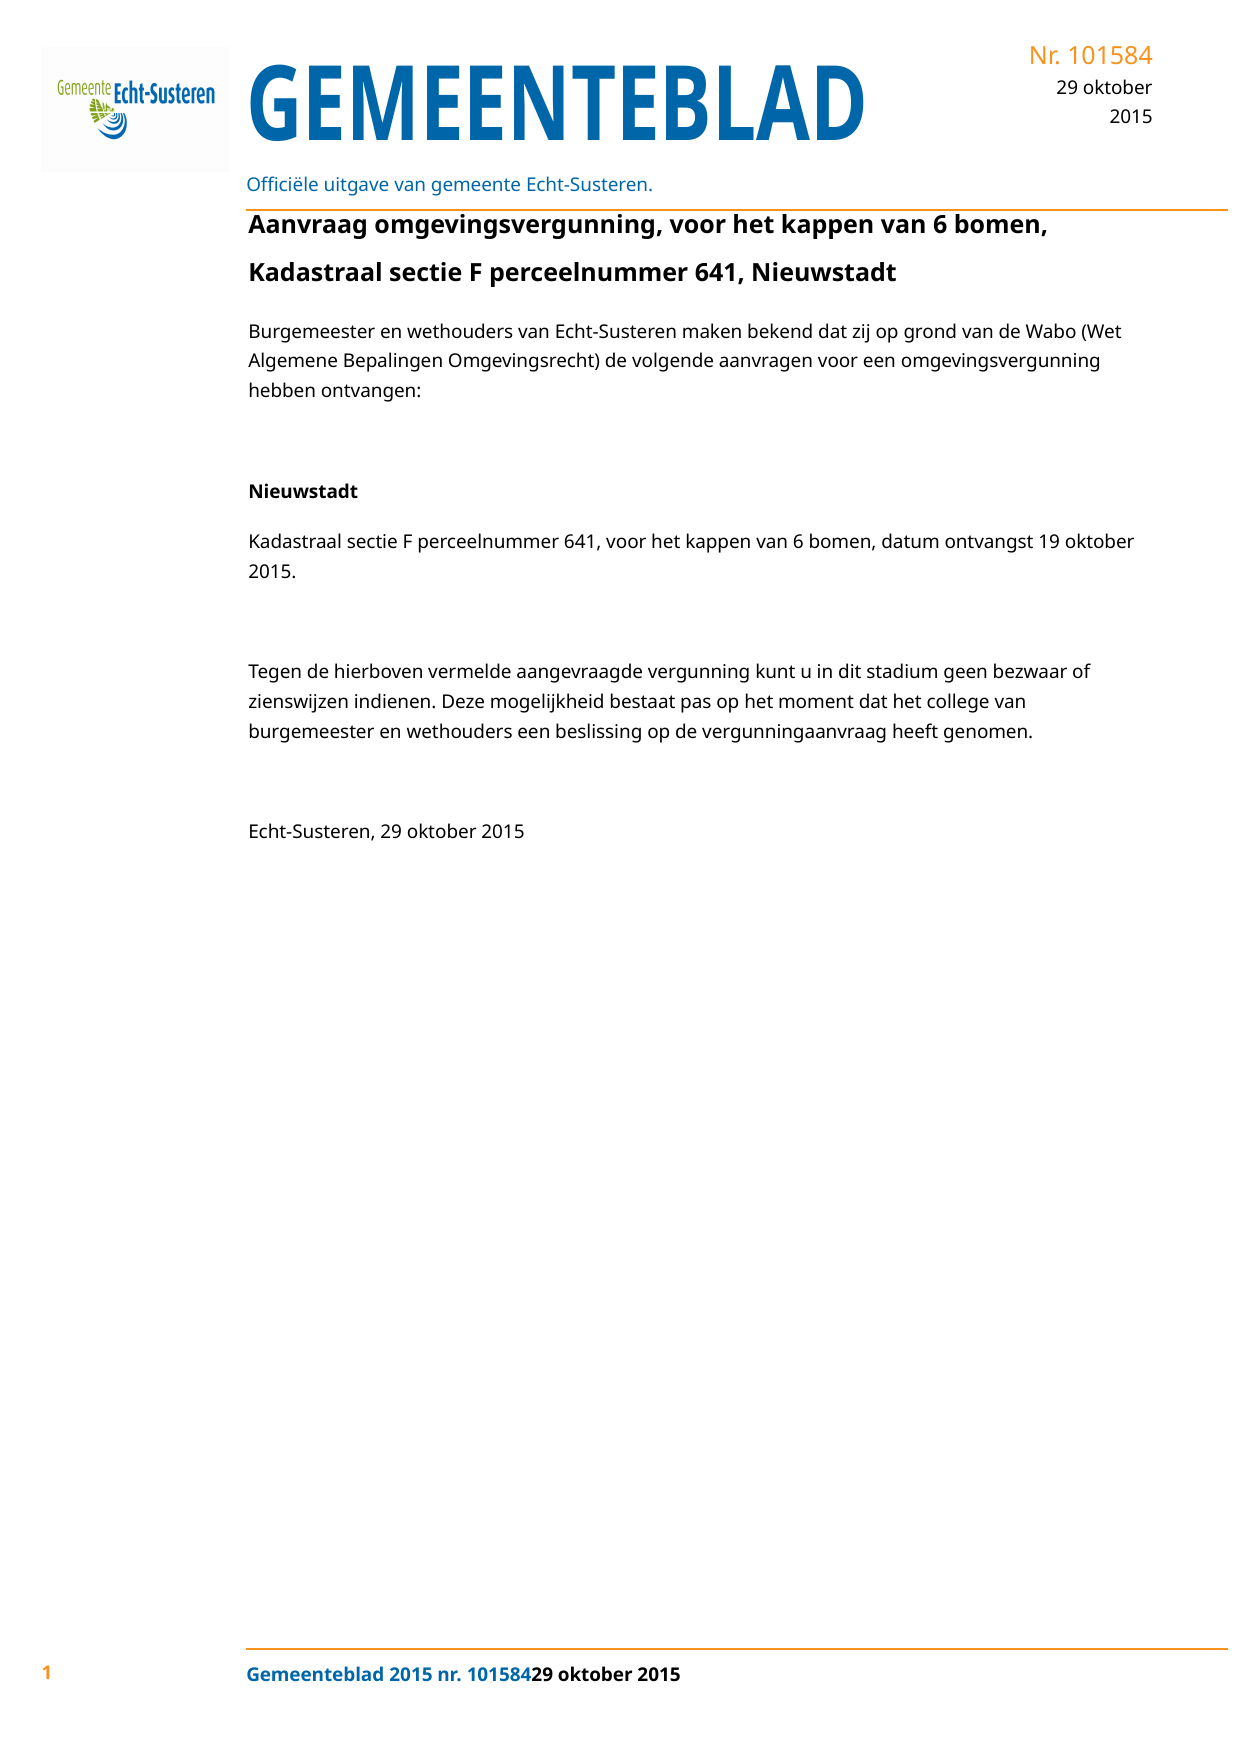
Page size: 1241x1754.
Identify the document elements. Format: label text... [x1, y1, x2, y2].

text Nieuwstadt [248, 478, 1152, 504]
text Aanvraag omgevingsvergunning, voor het kappen van 6 bomen, Kadastraal sectie F perceelnummer 641, Nieuwstadt [248, 211, 1152, 288]
picture [41, 47, 231, 172]
text Tegen de hierboven vermelde aangevraagde vergunning kunt u in dit stadium geen bezwaar of zienswijzen indienen. Deze mogelijkheid bestaat pas op het moment dat het college van burgemeester en wethouders een beslissing op de vergunningaanvraag heeft genomen. [248, 659, 1152, 744]
text Burgemeester en wethouders van Echt-Susteren maken bekend dat zij op grond van de Wabo (Wet Algemene Bepalingen Omgevingsrecht) de volgende aanvragen voor een omgevingsvergunning hebben ontvangen: [248, 318, 1152, 403]
text Echt-Susteren, 29 oktober 2015 [248, 819, 1152, 844]
text Kadastraal sectie F perceelnummer 641, voor het kappen van 6 bomen, datum ontvangst 19 oktober 2015. [248, 528, 1152, 584]
